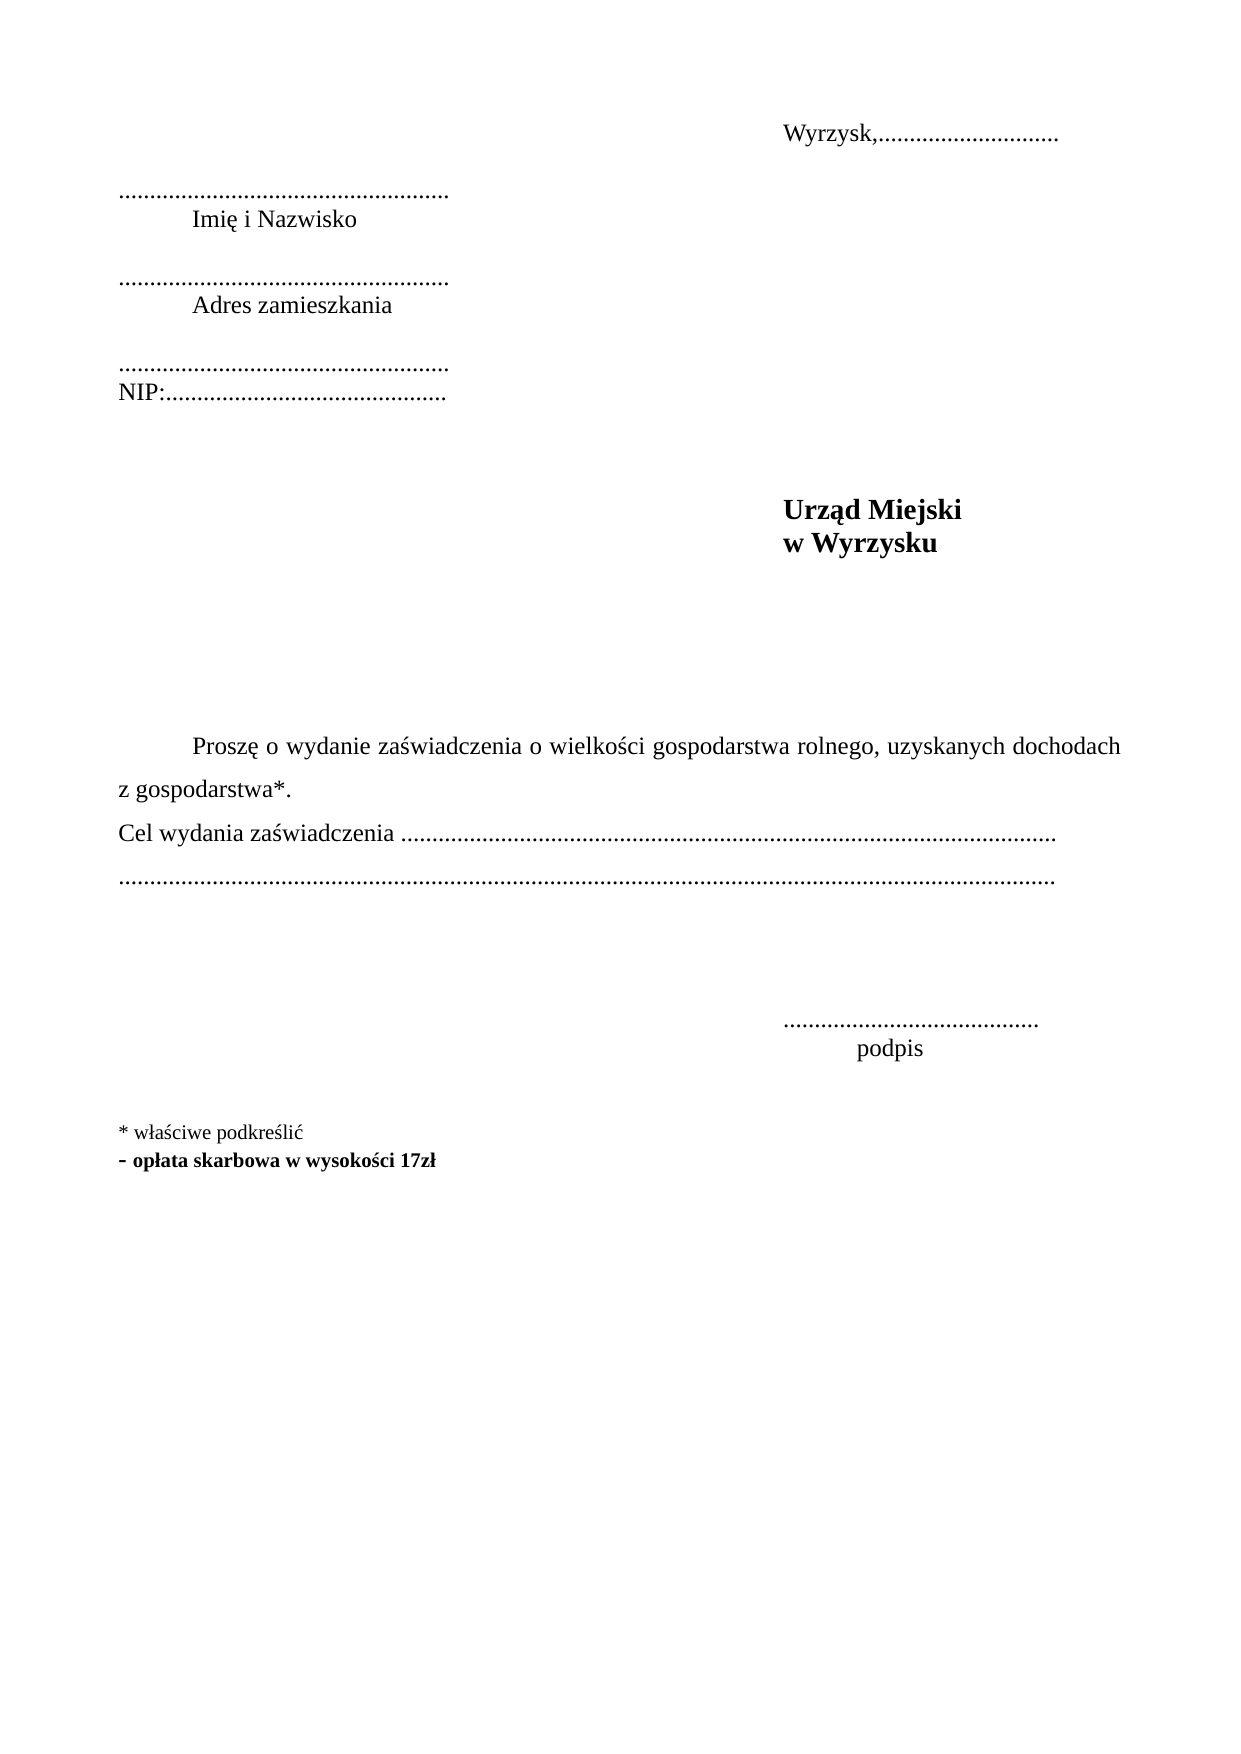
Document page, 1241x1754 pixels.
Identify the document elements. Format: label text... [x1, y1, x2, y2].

text Wyrzysk,............................. [118, 118, 1122, 147]
text ..................................................... [118, 176, 1122, 204]
text podpis [118, 1033, 1122, 1062]
text Imię i Nazwisko [118, 204, 1122, 233]
text w Wyrzysku [118, 525, 1122, 559]
text Urząd Miejski [118, 492, 1122, 525]
text Proszę o wydanie zaświadczenia o wielkości gospodarstwa rolnego, uzyskanych dochodach z gospodarstwa*. [118, 731, 1122, 803]
text ......................................... [118, 1004, 1122, 1033]
text Cel wydania zaświadczenia ......................................................................................................... [118, 818, 1122, 846]
text Adres zamieszkania [118, 291, 1122, 319]
text - opłata skarbowa w wysokości 17zł [118, 1144, 1122, 1172]
text * właściwe podkreślić [118, 1119, 1122, 1144]
text ..................................................... [118, 262, 1122, 291]
text NIP:............................................. [118, 377, 1122, 406]
text ..................................................... [118, 348, 1122, 377]
text ...................................................................................................................................................... [118, 861, 1122, 889]
